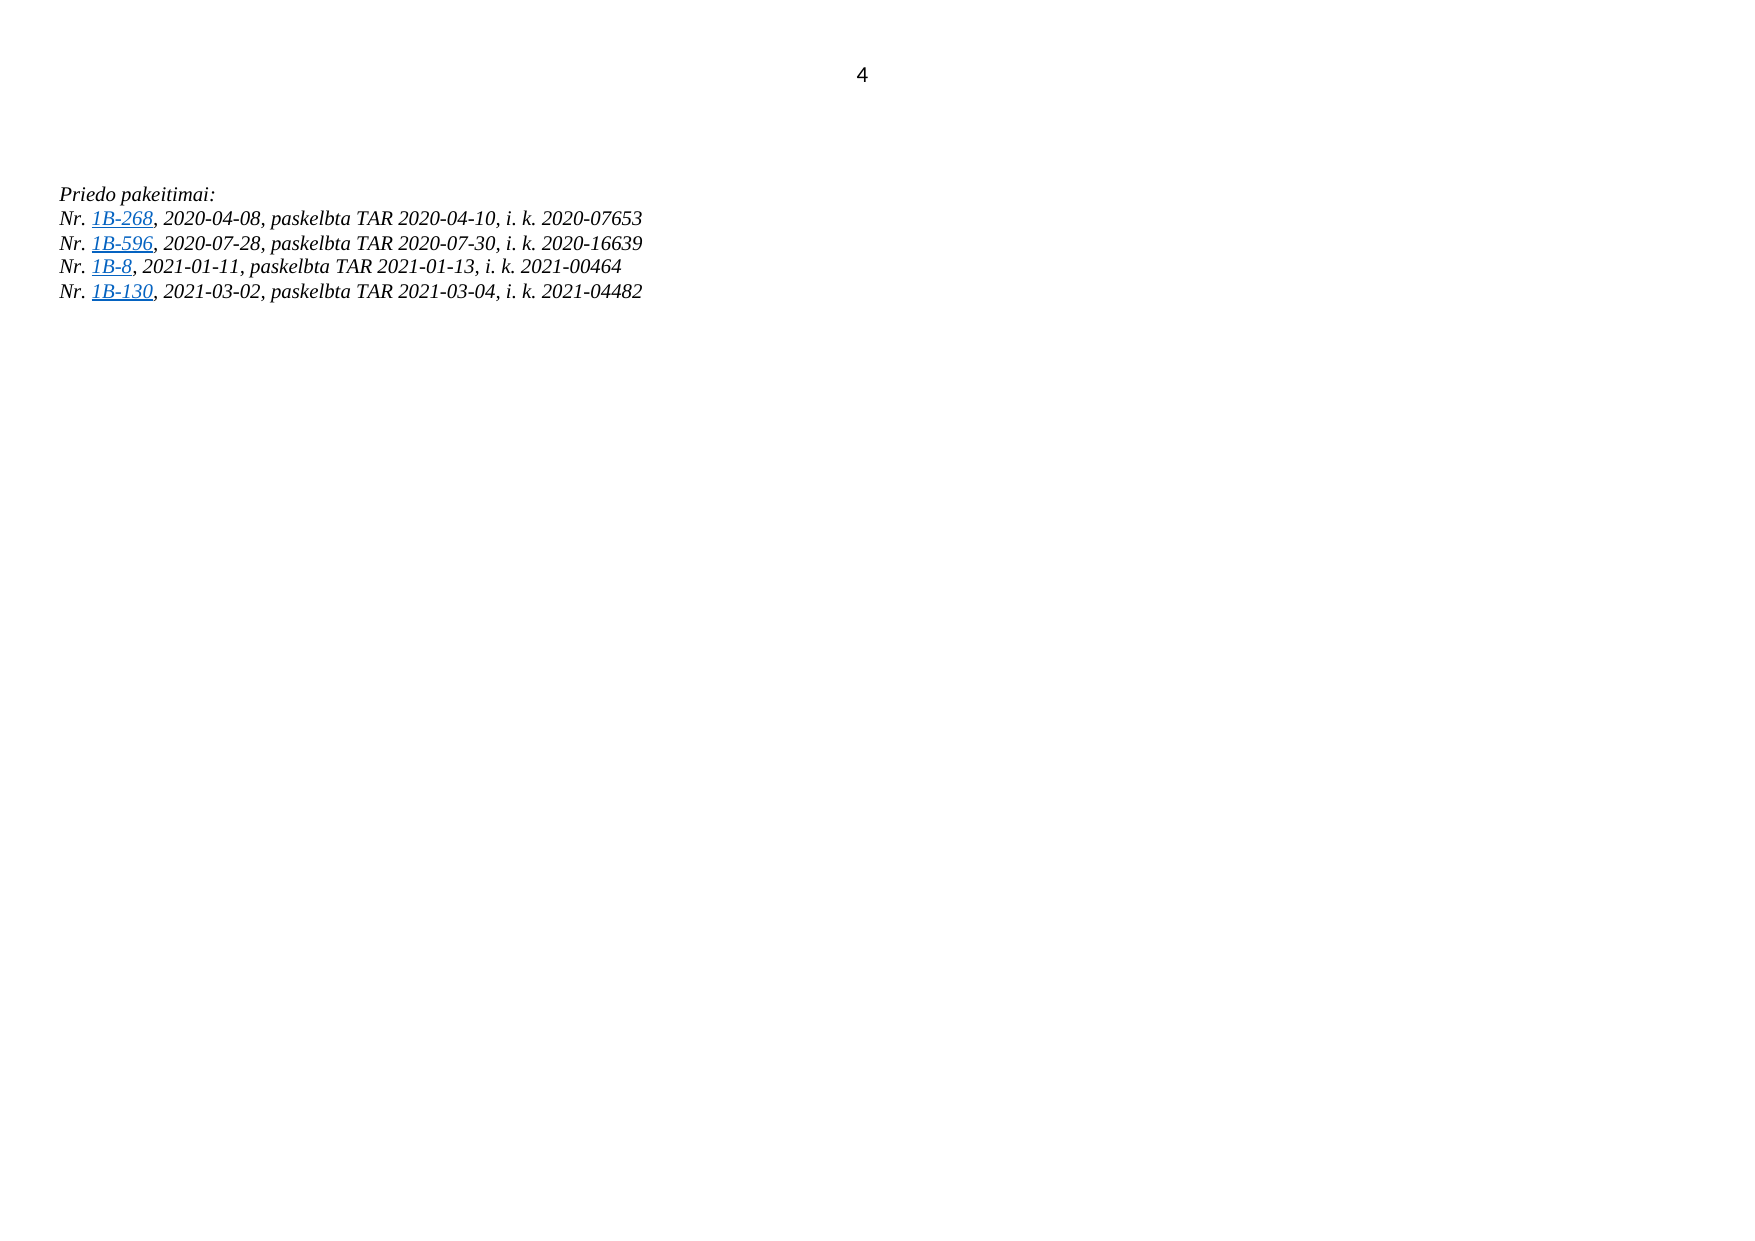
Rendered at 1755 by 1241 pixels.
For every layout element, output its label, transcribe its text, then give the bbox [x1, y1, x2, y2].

text Nr. 1B-8, 2021-01-11, paskelbta TAR 2021-01-13, i. k. 2021-00464 [59, 254, 1666, 278]
text Nr. 1B-268, 2020-04-08, paskelbta TAR 2020-04-10, i. k. 2020-07653 [59, 206, 1666, 230]
text Priedo pakeitimai: [59, 182, 1666, 206]
text Nr. 1B-596, 2020-07-28, paskelbta TAR 2020-07-30, i. k. 2020-16639 [59, 230, 1666, 254]
text Nr. 1B-130, 2021-03-02, paskelbta TAR 2021-03-04, i. k. 2021-04482 [59, 278, 1666, 303]
